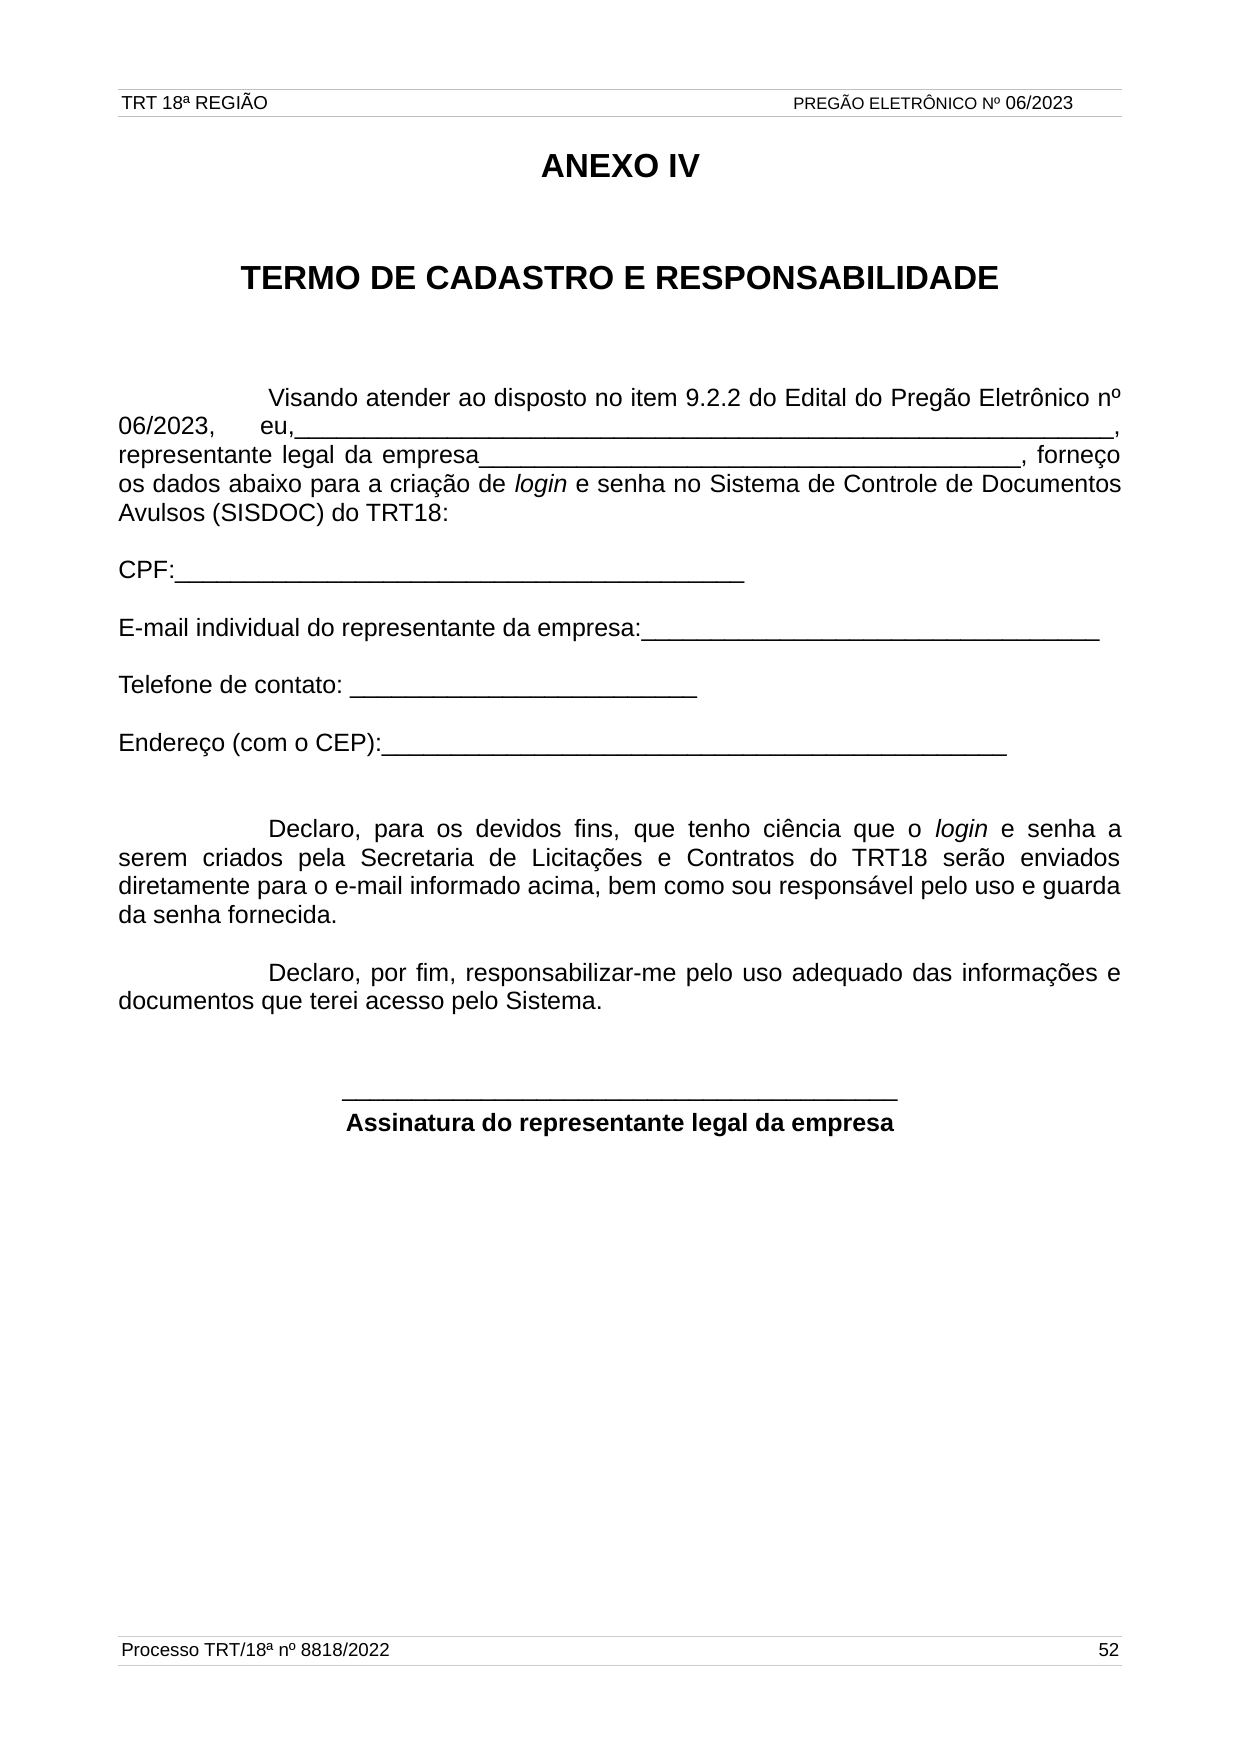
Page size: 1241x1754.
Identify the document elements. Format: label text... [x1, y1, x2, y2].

text Declaro, para os devidos fins, que tenho ciência que o login e senha a serem criados pela Secretaria de Licitações e Contratos do TRT18 serão enviados diretamente para o e-mail informado acima, bem como sou responsável pelo uso e guarda da senha fornecida. [118, 814, 1122, 929]
text Telefone de contato: _________________________ [118, 670, 1122, 699]
text CPF:_________________________________________ [118, 555, 1122, 584]
text ANEXO IV [118, 146, 1122, 184]
text TERMO DE CADASTRO E RESPONSABILIDADE [118, 258, 1122, 296]
text Visando atender ao disposto no item 9.2.2 do Edital do Pregão Eletrônico nº 06/2023, eu,___________________________________________________________, representante legal da empresa_______________________________________, forneço os dados abaixo para a criação de login e senha no Sistema de Controle de Documentos Avulsos (SISDOC) do TRT18: [118, 383, 1122, 526]
text Declaro, por fim, responsabilizar-me pelo uso adequado das informações e documentos que terei acesso pelo Sistema. [118, 958, 1122, 1015]
text Endereço (com o CEP):_____________________________________________ [118, 728, 1122, 756]
text Assinatura do representante legal da empresa [118, 1101, 1122, 1137]
text E-mail individual do representante da empresa:_________________________________ [118, 613, 1122, 641]
text ________________________________________ [118, 1073, 1122, 1101]
